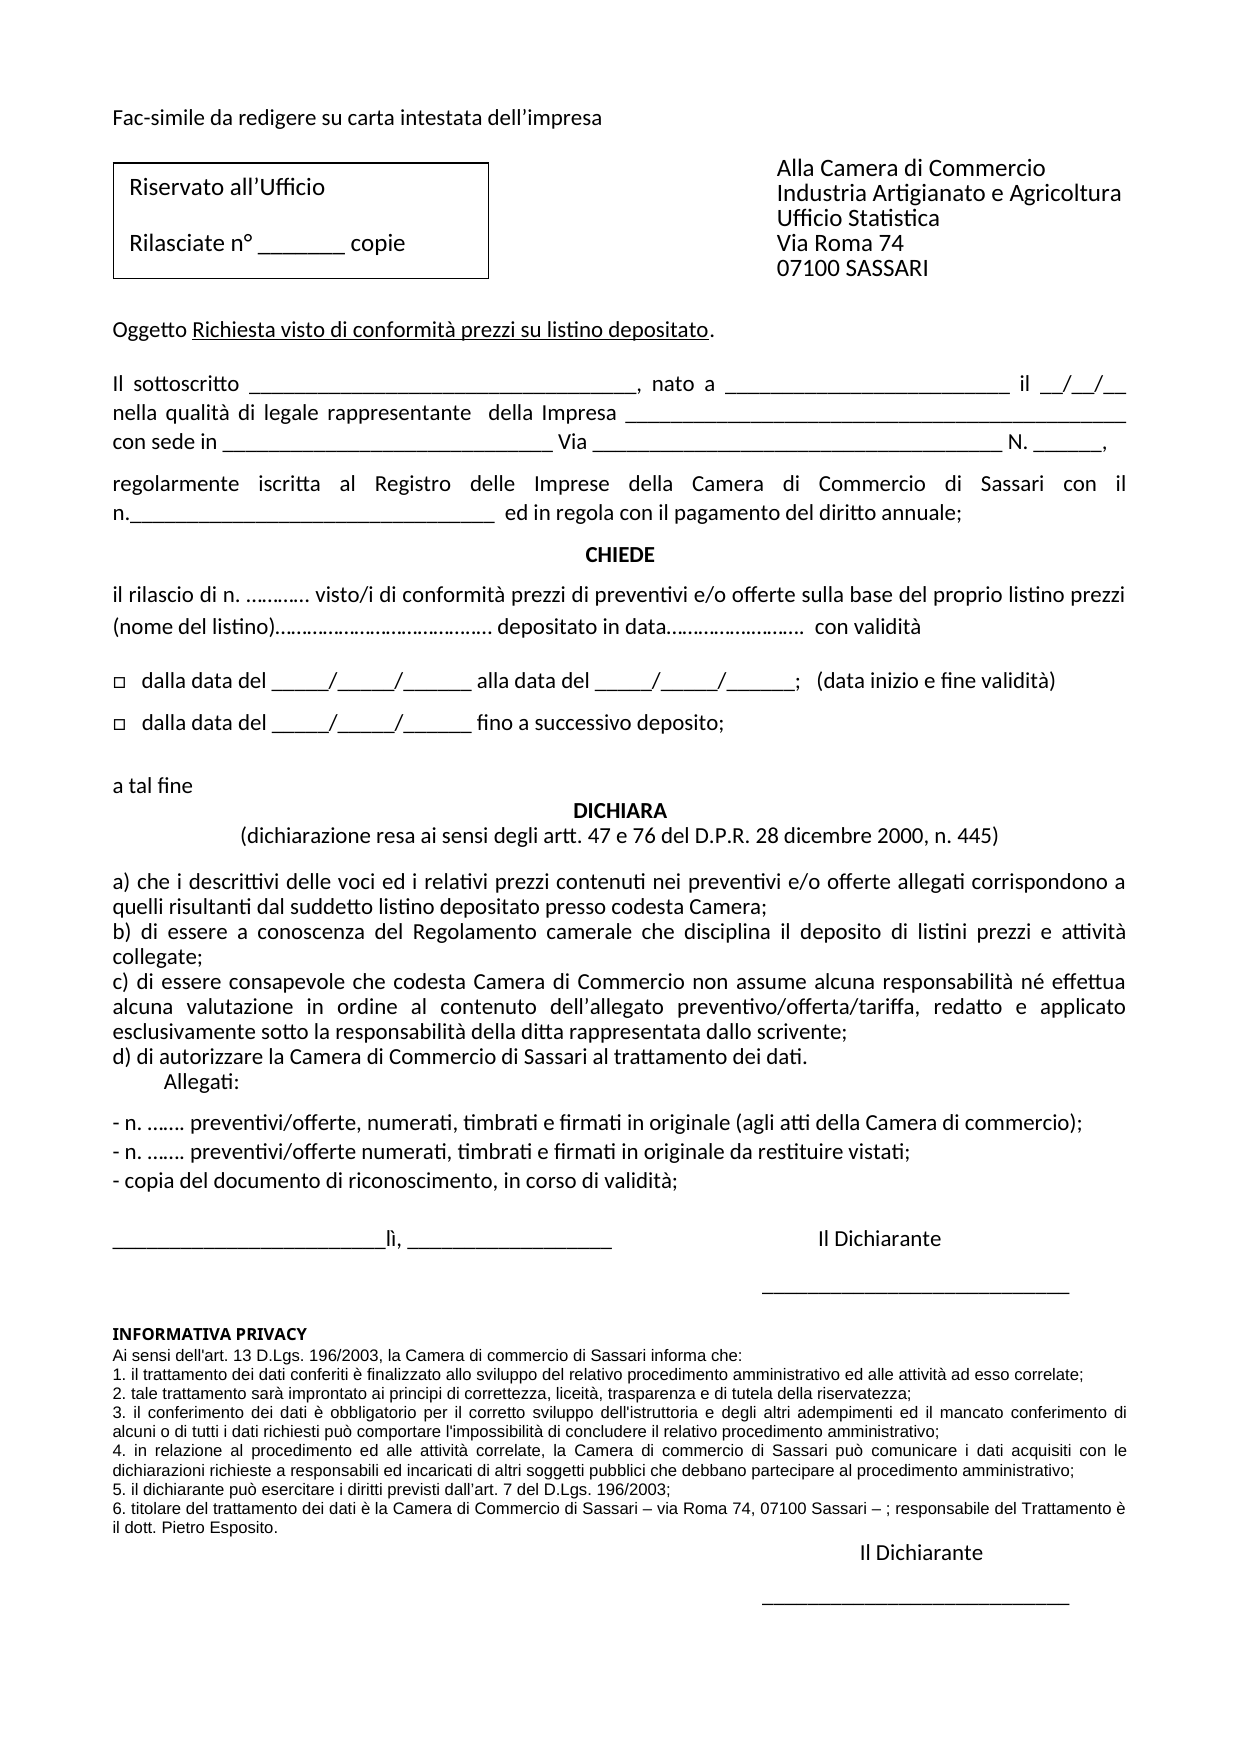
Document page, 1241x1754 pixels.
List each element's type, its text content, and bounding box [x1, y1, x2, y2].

text il rilascio di n. ………… visto/i di conformità prezzi di preventivi e/o offerte sulla base del proprio listino prezzi (nome del listino)………………………………..… depositato in data…………….………. con validità [112, 580, 1128, 641]
text 07100 SASSARI [777, 256, 1128, 281]
text c) di essere consapevole che codesta Camera di Commercio non assume alcuna responsabilità né effettua alcuna valutazione in ordine al contenuto dell’allegato preventivo/offerta/tariffa, redatto e applicato esclusivamente sotto la responsabilità della ditta rappresentata dallo scrivente; [112, 970, 1128, 1045]
text Fac-simile da redigere su carta intestata dell’impresa [112, 103, 1128, 131]
text Via Roma 74 [777, 231, 1128, 256]
text Il Dichiarante [762, 1537, 1128, 1566]
text b) di essere a conoscenza del Regolamento camerale che disciplina il deposito di listini prezzi e attività collegate; [112, 920, 1128, 970]
text 6. titolare del trattamento dei dati è la Camera di Commercio di Sassari – via Roma 74, 07100 Sassari – ; responsabile del Trattamento è il dott. Pietro Esposito. [112, 1499, 1128, 1537]
text - n. ……. preventivi/offerte numerati, timbrati e firmati in originale da restituire vistati; [112, 1136, 1128, 1166]
text (dichiarazione resa ai sensi degli artt. 47 e 76 del D.P.R. 28 dicembre 2000, n. 445) [112, 824, 1128, 849]
text Rilasciate n° _______ copie [129, 227, 472, 257]
text a) che i descrittivi delle voci ed i relativi prezzi contenuti nei preventivi e/o offerte allegati corrispondono a quelli risultanti dal suddetto listino depositato presso codesta Camera; [112, 870, 1128, 920]
text ___________________________ [762, 1579, 1128, 1608]
text Ufficio Statistica [777, 206, 1128, 231]
text Riservato all’Ufficio [129, 171, 472, 202]
text 1. il trattamento dei dati conferiti è finalizzato allo sviluppo del relativo procedimento amministrativo ed alle attività ad esso correlate; [112, 1364, 1128, 1384]
text INFORMATIVA PRIVACY [112, 1323, 1128, 1345]
text [114, 164, 488, 278]
text Il sottoscritto __________________________________, nato a _________________________ il __/__/__ nella qualità di legale rappresentante della Impresa ____________________________________________ con sede in _____________________________ Via ____________________________________ N. ______, [112, 368, 1128, 455]
text Alla Camera di Commercio [777, 156, 1128, 181]
text CHIEDE [112, 539, 1128, 568]
text ___________________________ [762, 1268, 1128, 1298]
text Industria Artigianato e Agricoltura [777, 181, 1128, 206]
text regolarmente iscritta al Registro delle Imprese della Camera di Commercio di Sassari con il n.________________________________ ed in regola con il pagamento del diritto annuale; [112, 468, 1128, 526]
text □ dalla data del _____/_____/______ fino a successivo deposito; [112, 707, 1128, 736]
text □ dalla data del _____/_____/______ alla data del _____/_____/______; (data inizio e fine validità) [112, 666, 1128, 695]
text 2. tale trattamento sarà improntato ai principi di correttezza, liceità, trasparenza e di tutela della riservatezza; [112, 1384, 1128, 1403]
text a tal fine [112, 770, 1128, 799]
text Allegati: [112, 1070, 1128, 1095]
text - n. ……. preventivi/offerte, numerati, timbrati e firmati in originale (agli atti della Camera di commercio); [112, 1107, 1128, 1136]
text ________________________lì, __________________ Il Dichiarante [112, 1224, 1128, 1252]
text 4. in relazione al procedimento ed alle attività correlate, la Camera di commercio di Sassari può comunicare i dati acquisiti con le dichiarazioni richieste a responsabili ed incaricati di altri soggetti pubblici che debbano partecipare al procedimento amministrativo; [112, 1441, 1128, 1479]
text Oggetto Richiesta visto di conformità prezzi su listino depositato. [112, 315, 1128, 343]
text 3. il conferimento dei dati è obbligatorio per il corretto sviluppo dell'istruttoria e degli altri adempimenti ed il mancato conferimento di alcuni o di tutti i dati richiesti può comportare l'impossibilità di concludere il relativo procedimento amministrativo; [112, 1403, 1128, 1441]
text - copia del documento di riconoscimento, in corso di validità; [112, 1166, 1128, 1195]
text Ai sensi dell'art. 13 D.Lgs. 196/2003, la Camera di commercio di Sassari informa che: [112, 1345, 1128, 1364]
text DICHIARA [112, 799, 1128, 824]
text d) di autorizzare la Camera di Commercio di Sassari al trattamento dei dati. [112, 1045, 1128, 1070]
text 5. il dichiarante può esercitare i diritti previsti dall’art. 7 del D.Lgs. 196/2003; [112, 1479, 1128, 1499]
